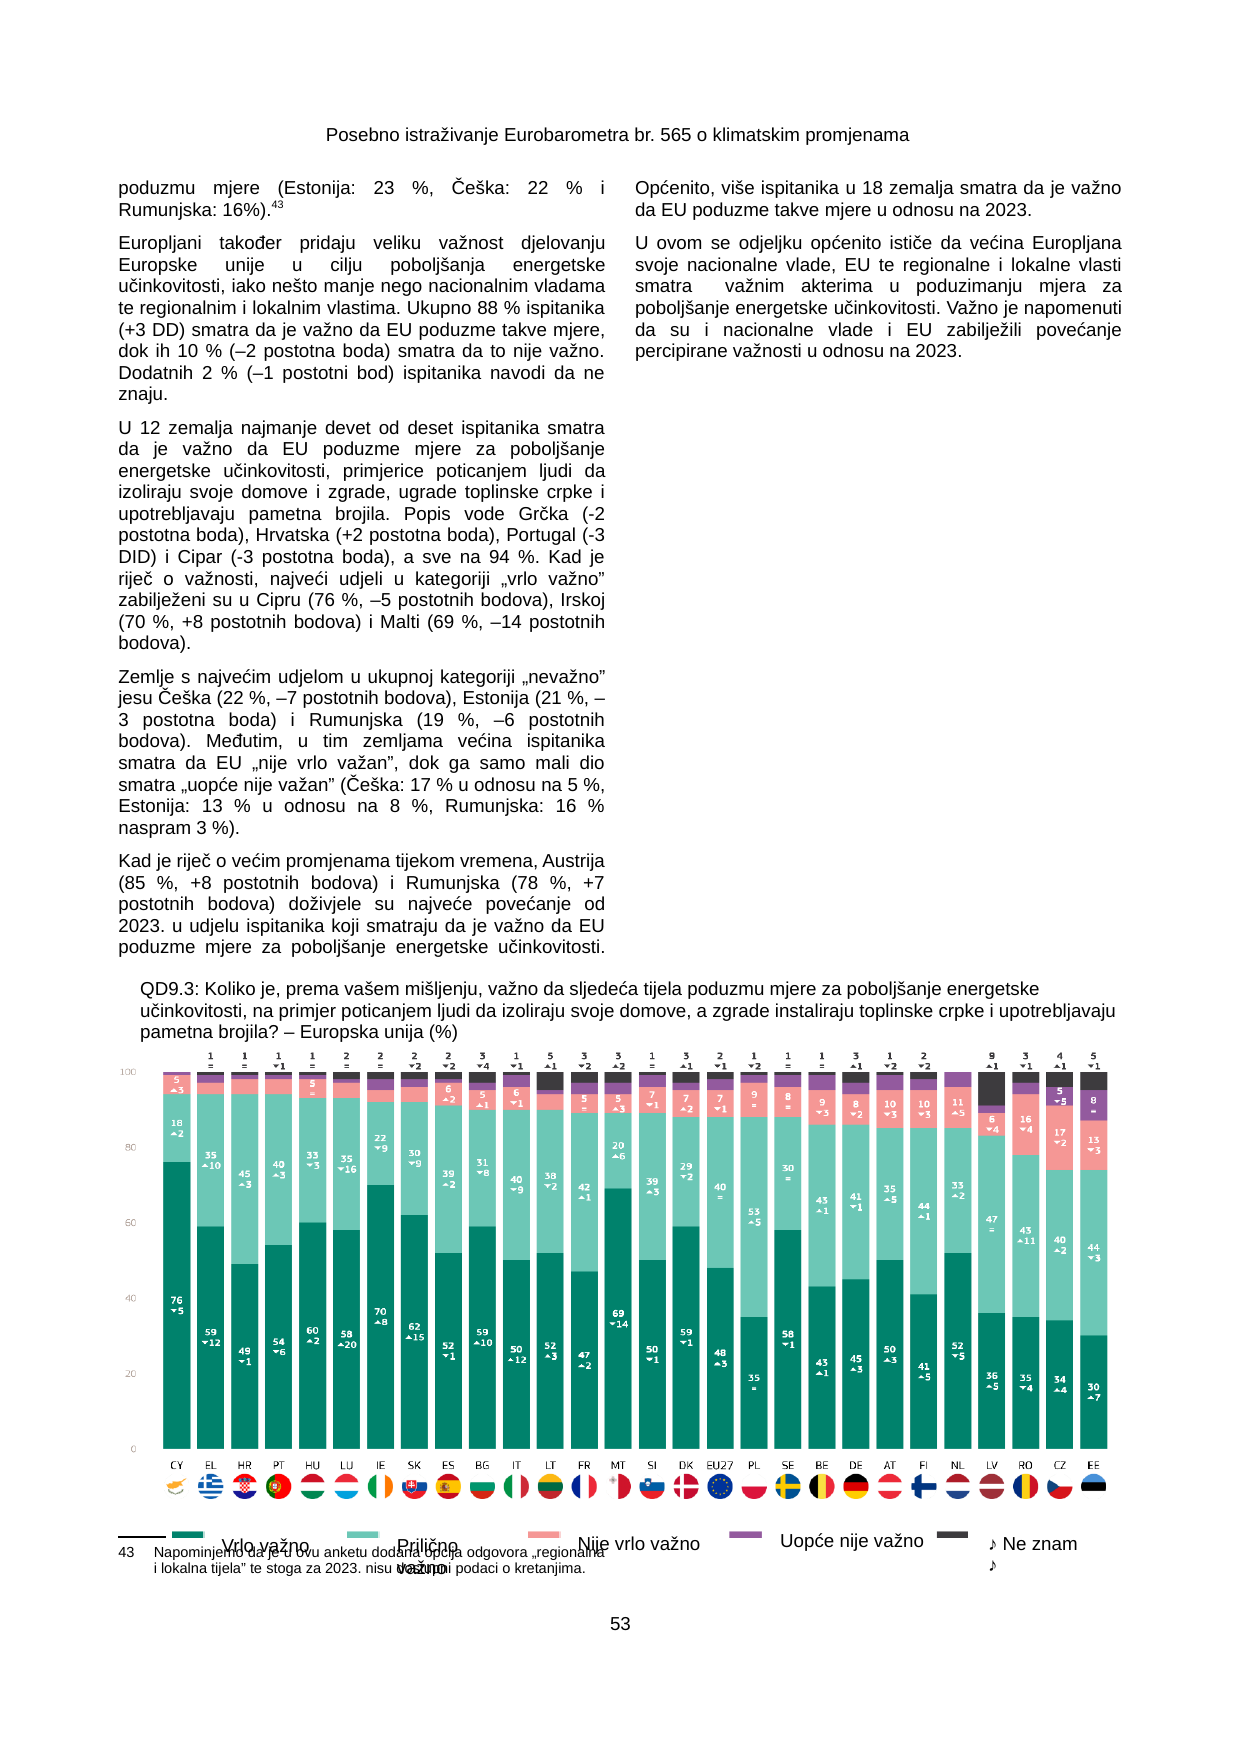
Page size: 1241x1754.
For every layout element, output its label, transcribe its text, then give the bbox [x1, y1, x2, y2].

text Kad je riječ o većim promjenama tijekom vremena, Austrija (85 %, +8 postotnih bodova) i Rumunjska (78 %, +7 postotnih bodova) doživjele su najveće povećanje od 2023. u udjelu ispitanika koji smatraju da je važno da EU poduzme mjere za poboljšanje energetske učinkovitosti. [118, 850, 605, 958]
text Te iste tri zemlje također imaju najveći udio ispitanika koji smatraju da nije važno da regionalne i lokalne vlasti poduzmu mjere (Estonija: 23 %, Češka: 22 % i Rumunjska: 16%). [118, 177, 605, 220]
picture [113, 1047, 1118, 1509]
text Napominjemo da je u ovu anketu dodana opcija odgovora „regionalna i lokalna tijela” te stoga za 2023. nisu dostupni podaci o kretanjima. [118, 1543, 605, 1577]
text Općenito, više ispitanika u 18 zemalja smatra da je važno da EU poduzme takve mjere u odnosu na 2023. [635, 177, 1122, 220]
text Europljani također pridaju veliku važnost djelovanju Europske unije u cilju poboljšanja energetske učinkovitosti, iako nešto manje nego nacionalnim vladama te regionalnim i lokalnim vlastima. Ukupno 88 % ispitanika (+3 DD) smatra da je važno da EU poduzme takve mjere, dok ih 10 % (–2 postotna boda) smatra da to nije važno. Dodatnih 2 % (–1 postotni bod) ispitanika navodi da ne znaju. [118, 232, 605, 404]
text U 12 zemalja najmanje devet od deset ispitanika smatra da je važno da EU poduzme mjere za poboljšanje energetske učinkovitosti, primjerice poticanjem ljudi da izoliraju svoje domove i zgrade, ugrade toplinske crpke i upotrebljavaju pametna brojila. Popis vode Grčka (-2 postotna boda), Hrvatska (+2 postotna boda), Portugal (-3 DID) i Cipar (-3 postotna boda), a sve na 94 %. Kad je riječ o važnosti, najveći udjeli u kategoriji „vrlo važno” zabilježeni su u Cipru (76 %, –5 postotnih bodova), Irskoj (70 %, +8 postotnih bodova) i Malti (69 %, –14 postotnih bodova). [118, 416, 605, 654]
picture [166, 1529, 974, 1540]
text U ovom se odjeljku općenito ističe da većina Europljana svoje nacionalne vlade, EU te regionalne i lokalne vlasti smatra važnim akterima u poduzimanju mjera za poboljšanje energetske učinkovitosti. Važno je napomenuti da su i nacionalne vlade i EU zabilježili povećanje percipirane važnosti u odnosu na 2023. [635, 232, 1122, 361]
text Zemlje s najvećim udjelom u ukupnoj kategoriji „nevažno” jesu Češka (22 %, –7 postotnih bodova), Estonija (21 %, –3 postotna boda) i Rumunjska (19 %, –6 postotnih bodova). Međutim, u tim zemljama većina ispitanika smatra da EU „nije vrlo važan”, dok ga samo mali dio smatra „uopće nije važan” (Češka: 17 % u odnosu na 5 %, Estonija: 13 % u odnosu na 8 %, Rumunjska: 16 % naspram 3 %). [118, 666, 605, 838]
